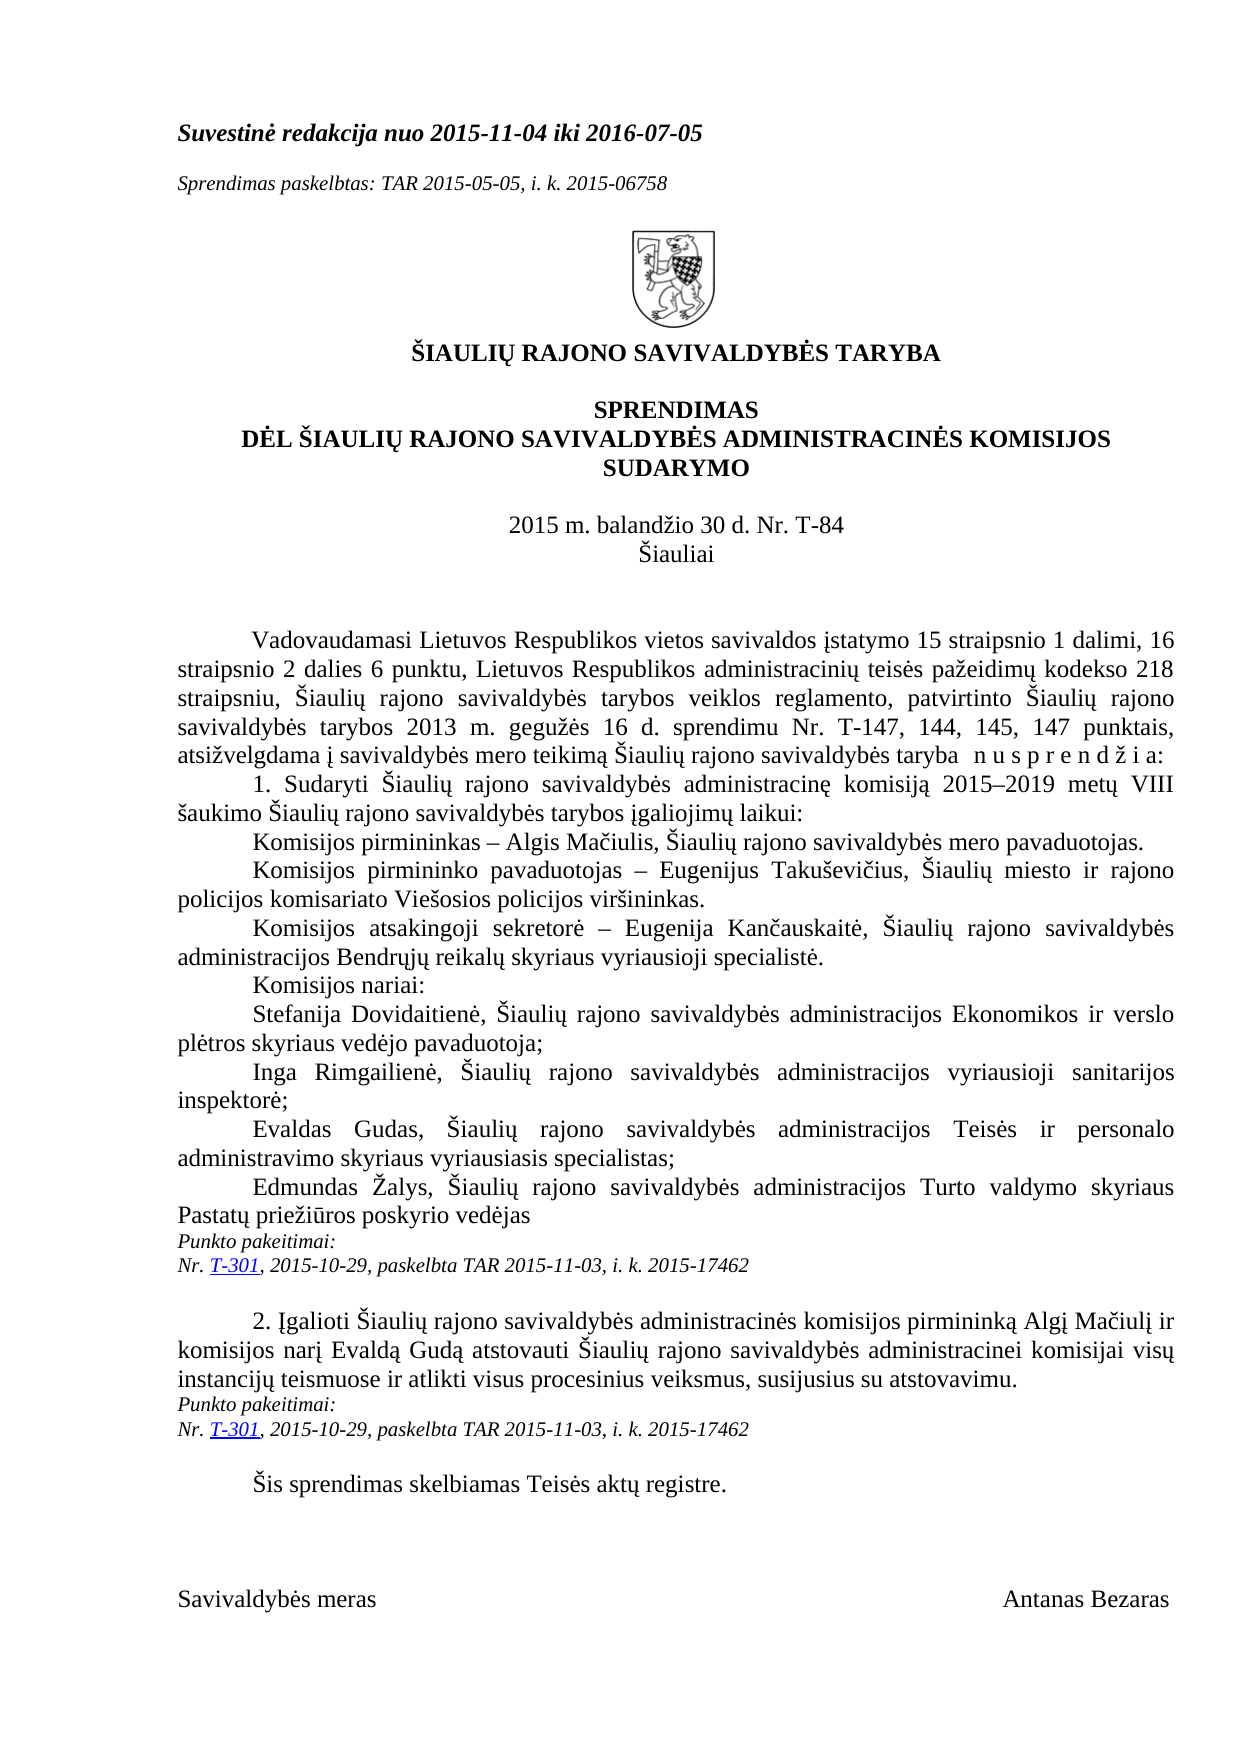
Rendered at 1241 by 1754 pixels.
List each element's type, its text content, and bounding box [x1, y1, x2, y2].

text Stefanija Dovidaitienė, Šiaulių rajono savivaldybės administracijos Ekonomikos ir verslo plėtros skyriaus vedėjo pavaduotoja; [177, 999, 1175, 1057]
text Komisijos atsakingoji sekretorė – Eugenija Kančauskaitė, Šiaulių rajono savivaldybės administracijos Bendrųjų reikalų skyriaus vyriausioji specialistė. [177, 913, 1175, 971]
text Komisijos pirmininko pavaduotojas – Eugenijus Takuševičius, Šiaulių miesto ir rajono policijos komisariato Viešosios policijos viršininkas. [177, 856, 1175, 913]
text Sprendimas paskelbtas: TAR 2015-05-05, i. k. 2015-06758 [177, 171, 1175, 195]
text Suvestinė redakcija nuo 2015-11-04 iki 2016-07-05 [177, 118, 1175, 147]
text ŠIAULIŲ RAJONO SAVIVALDYBĖS TARYBA [177, 338, 1175, 367]
text Edmundas Žalys, Šiaulių rajono savivaldybės administracijos Turto valdymo skyriaus Pastatų priežiūros poskyrio vedėjas [177, 1172, 1175, 1229]
text Šiauliai [177, 539, 1175, 568]
text Nr. T-301, 2015-10-29, paskelbta TAR 2015-11-03, i. k. 2015-17462 [177, 1253, 1175, 1277]
text Šis sprendimas skelbiamas Teisės aktų registre. [177, 1469, 1175, 1498]
text Inga Rimgailienė, Šiaulių rajono savivaldybės administracijos vyriausioji sanitarijos inspektorė; [177, 1057, 1175, 1114]
text Punkto pakeitimai: [177, 1229, 1175, 1253]
text Savivaldybės meras Antanas Bezaras [177, 1584, 1175, 1613]
text 2015 m. balandžio 30 d. Nr. T-84 [177, 511, 1175, 539]
text Punkto pakeitimai: [177, 1392, 1175, 1416]
text Komisijos pirmininkas – Algis Mačiulis, Šiaulių rajono savivaldybės mero pavaduotojas. [177, 827, 1175, 856]
text Vadovaudamasi Lietuvos Respublikos vietos savivaldos įstatymo 15 straipsnio 1 dalimi, 16 straipsnio 2 dalies 6 punktu, Lietuvos Respublikos administracinių teisės pažeidimų kodekso 218 straipsniu, Šiaulių rajono savivaldybės tarybos veiklos reglamento, patvirtinto Šiaulių rajono savivaldybės tarybos 2013 m. gegužės 16 d. sprendimu Nr. T-147, 144, 145, 147 punktais, atsižvelgdama į savivaldybės mero teikimą Šiaulių rajono savivaldybės taryba n u s p r e n d ž i a: [177, 626, 1175, 769]
text Komisijos nariai: [177, 971, 1175, 999]
text 2. Įgalioti Šiaulių rajono savivaldybės administracinės komisijos pirmininką Algį Mačiulį ir komisijos narį Evaldą Gudą atstovauti Šiaulių rajono savivaldybės administracinei komisijai visų instancijų teismuose ir atlikti visus procesinius veiksmus, susijusius su atstovavimu. [177, 1306, 1175, 1392]
text Evaldas Gudas, Šiaulių rajono savivaldybės administracijos Teisės ir personalo administravimo skyriaus vyriausiasis specialistas; [177, 1114, 1175, 1172]
text Nr. T-301, 2015-10-29, paskelbta TAR 2015-11-03, i. k. 2015-17462 [177, 1416, 1175, 1441]
text SPRENDIMAS [177, 396, 1175, 424]
text 1. Sudaryti Šiaulių rajono savivaldybės administracinę komisiją 2015–2019 metų VIII šaukimo Šiaulių rajono savivaldybės tarybos įgaliojimų laikui: [177, 769, 1175, 827]
text DĖL ŠIAULIŲ RAJONO SAVIVALDYBĖS ADMINISTRACINĖS KOMISIJOS SUDARYMO [177, 424, 1175, 482]
